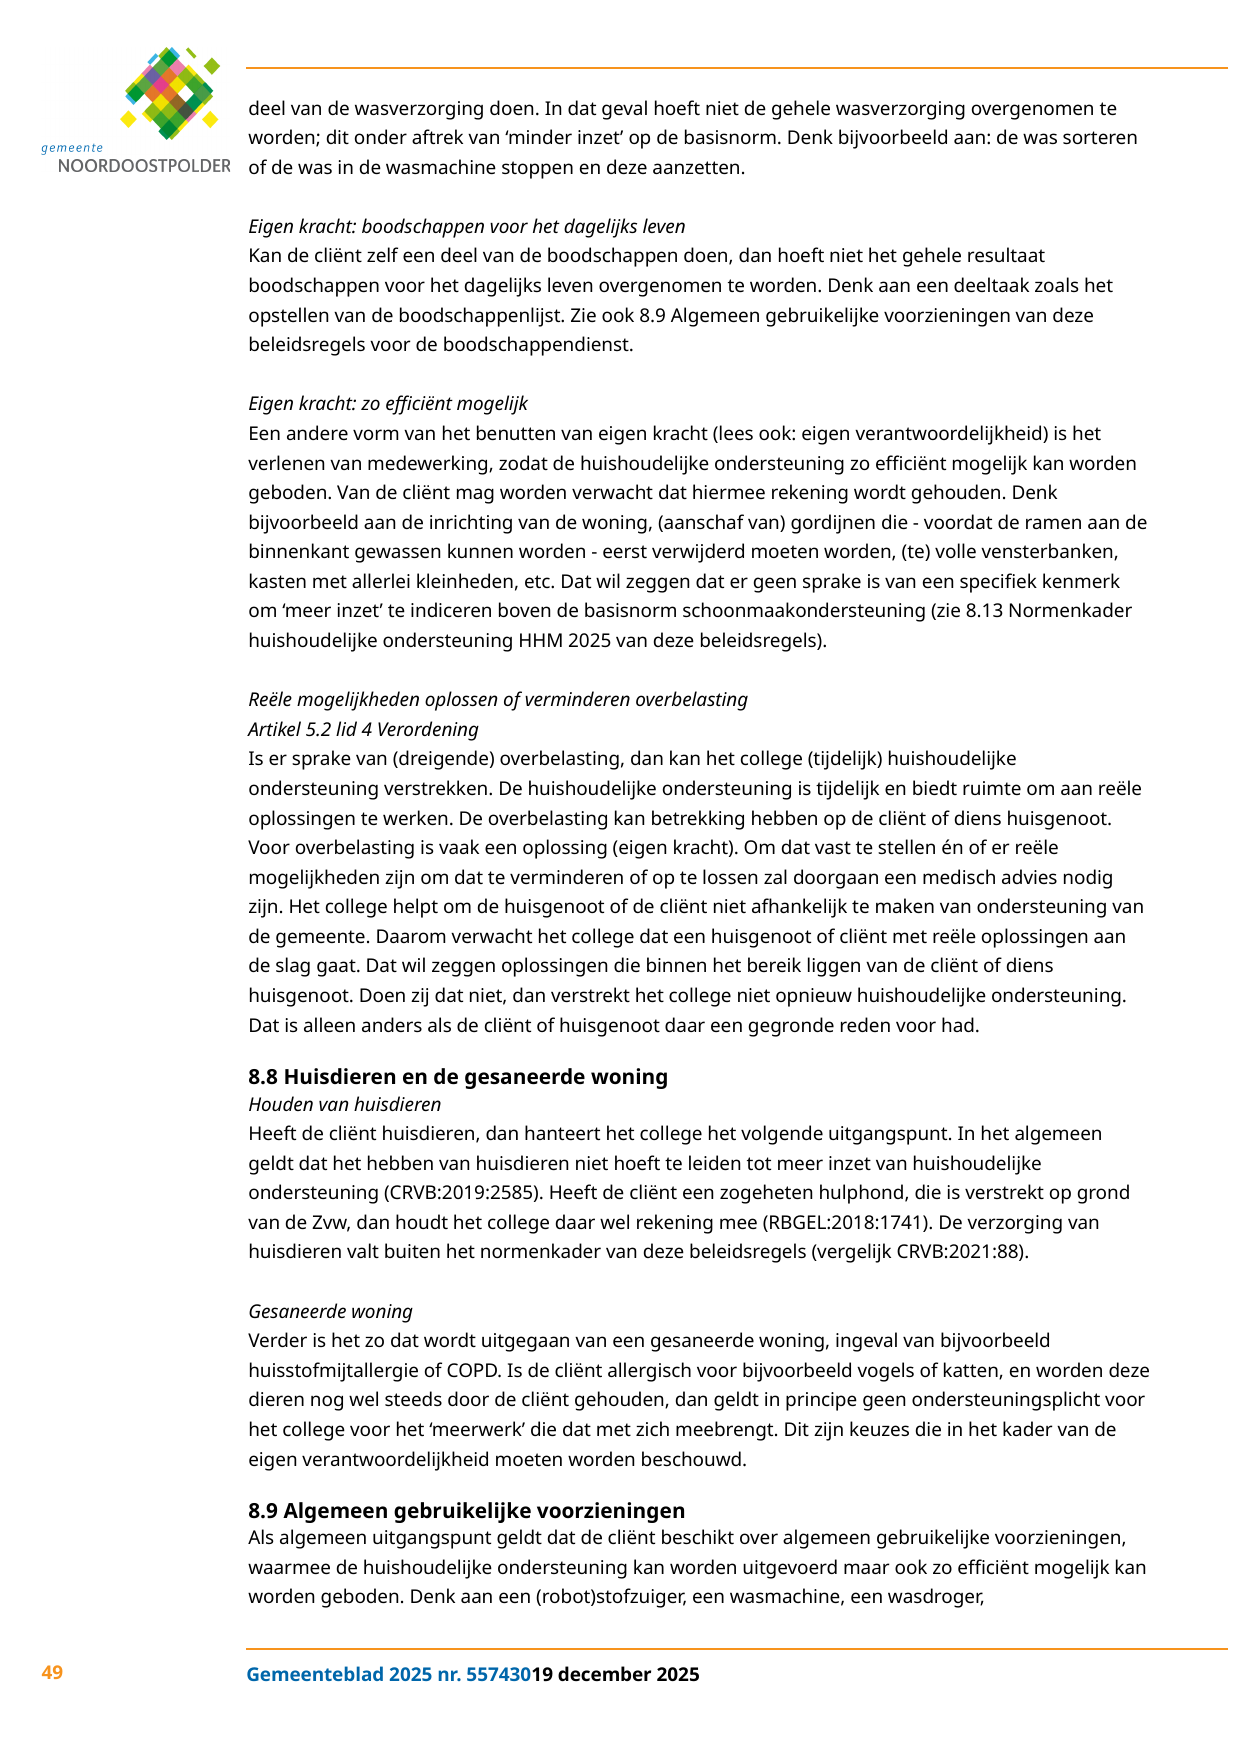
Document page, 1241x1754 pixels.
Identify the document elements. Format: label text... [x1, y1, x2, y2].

picture [41, 47, 231, 172]
text Artikel 5.2 lid 4 Verordening [248, 716, 1152, 742]
text Verder is het zo dat wordt uitgegaan van een gesaneerde woning, ingeval van bijvoorbeeld huisstofmijtallergie of COPD. Is de cliënt allergisch voor bijvoorbeeld vogels of katten, en worden deze dieren nog wel steeds door de cliënt gehouden, dan geldt in principe geen ondersteuningsplicht voor het college voor het ‘meerwerk’ die dat met zich meebrengt. Dit zijn keuzes die in het kader van de eigen verantwoordelijkheid moeten worden beschouwd. [248, 1327, 1152, 1471]
text deel van de wasverzorging doen. In dat geval hoeft niet de gehele wasverzorging overgenomen te worden; dit onder aftrek van ‘minder inzet’ op de basisnorm. Denk bijvoorbeeld aan: de was sorteren of de was in de wasmachine stoppen en deze aanzetten. [248, 95, 1152, 180]
text Is er sprake van (dreigende) overbelasting, dan kan het college (tijdelijk) huishoudelijke ondersteuning verstrekken. De huishoudelijke ondersteuning is tijdelijk en biedt ruimte om aan reële oplossingen te werken. De overbelasting kan betrekking hebben op de cliënt of diens huisgenoot. Voor overbelasting is vaak een oplossing (eigen kracht). Om dat vast te stellen én of er reële mogelijkheden zijn om dat te verminderen of op te lossen zal doorgaan een medisch advies nodig zijn. Het college helpt om de huisgenoot of de cliënt niet afhankelijk te maken van ondersteuning van de gemeente. Daarom verwacht het college dat een huisgenoot of cliënt met reële oplossingen aan de slag gaat. Dat wil zeggen oplossingen die binnen het bereik liggen van de cliënt of diens huisgenoot. Doen zij dat niet, dan verstrekt het college niet opnieuw huishoudelijke ondersteuning. Dat is alleen anders als de cliënt of huisgenoot daar een gegronde reden voor had. [248, 746, 1152, 1038]
text Reële mogelijkheden oplossen of verminderen overbelasting [248, 686, 1152, 712]
text Gesaneerde woning [248, 1298, 1152, 1323]
text Eigen kracht: boodschappen voor het dagelijks leven [248, 213, 1152, 239]
text 8.9 Algemeen gebruikelijke voorzieningen [248, 1496, 1152, 1524]
text Als algemeen uitgangspunt geldt dat de cliënt beschikt over algemeen gebruikelijke voorzieningen, waarmee de huishoudelijke ondersteuning kan worden uitgevoerd maar ook zo efficiënt mogelijk kan worden geboden. Denk aan een (robot)stofzuiger, een wasmachine, een wasdroger, [248, 1524, 1152, 1609]
text Een andere vorm van het benutten van eigen kracht (lees ook: eigen verantwoordelijkheid) is het verlenen van medewerking, zodat de huishoudelijke ondersteuning zo efficiënt mogelijk kan worden geboden. Van de cliënt mag worden verwacht dat hiermee rekening wordt gehouden. Denk bijvoorbeeld aan de inrichting van de woning, (aanschaf van) gordijnen die - voordat de ramen aan de binnenkant gewassen kunnen worden - eerst verwijderd moeten worden, (te) volle vensterbanken, kasten met allerlei kleinheden, etc. Dat wil zeggen dat er geen sprake is van een specifiek kenmerk om ‘meer inzet’ te indiceren boven de basisnorm schoonmaakondersteuning (zie 8.13 Normenkader huishoudelijke ondersteuning HHM 2025 van deze beleidsregels). [248, 420, 1152, 653]
text Heeft de cliënt huisdieren, dan hanteert het college het volgende uitgangspunt. In het algemeen geldt dat het hebben van huisdieren niet hoeft te leiden tot meer inzet van huishoudelijke ondersteuning (CRVB:2019:2585). Heeft de cliënt een zogeheten hulphond, die is verstrekt op grond van de Zvw, dan houdt het college daar wel rekening mee (RBGEL:2018:1741). De verzorging van huisdieren valt buiten het normenkader van deze beleidsregels (vergelijk CRVB:2021:88). [248, 1120, 1152, 1264]
text Kan de cliënt zelf een deel van de boodschappen doen, dan hoeft niet het gehele resultaat boodschappen voor het dagelijks leven overgenomen te worden. Denk aan een deeltaak zoals het opstellen van de boodschappenlijst. Zie ook 8.9 Algemeen gebruikelijke voorzieningen van deze beleidsregels voor de boodschappendienst. [248, 243, 1152, 357]
text 8.8 Huisdieren en de gesaneerde woning [248, 1062, 1152, 1091]
text Eigen kracht: zo efficiënt mogelijk [248, 391, 1152, 416]
text Houden van huisdieren [248, 1091, 1152, 1116]
